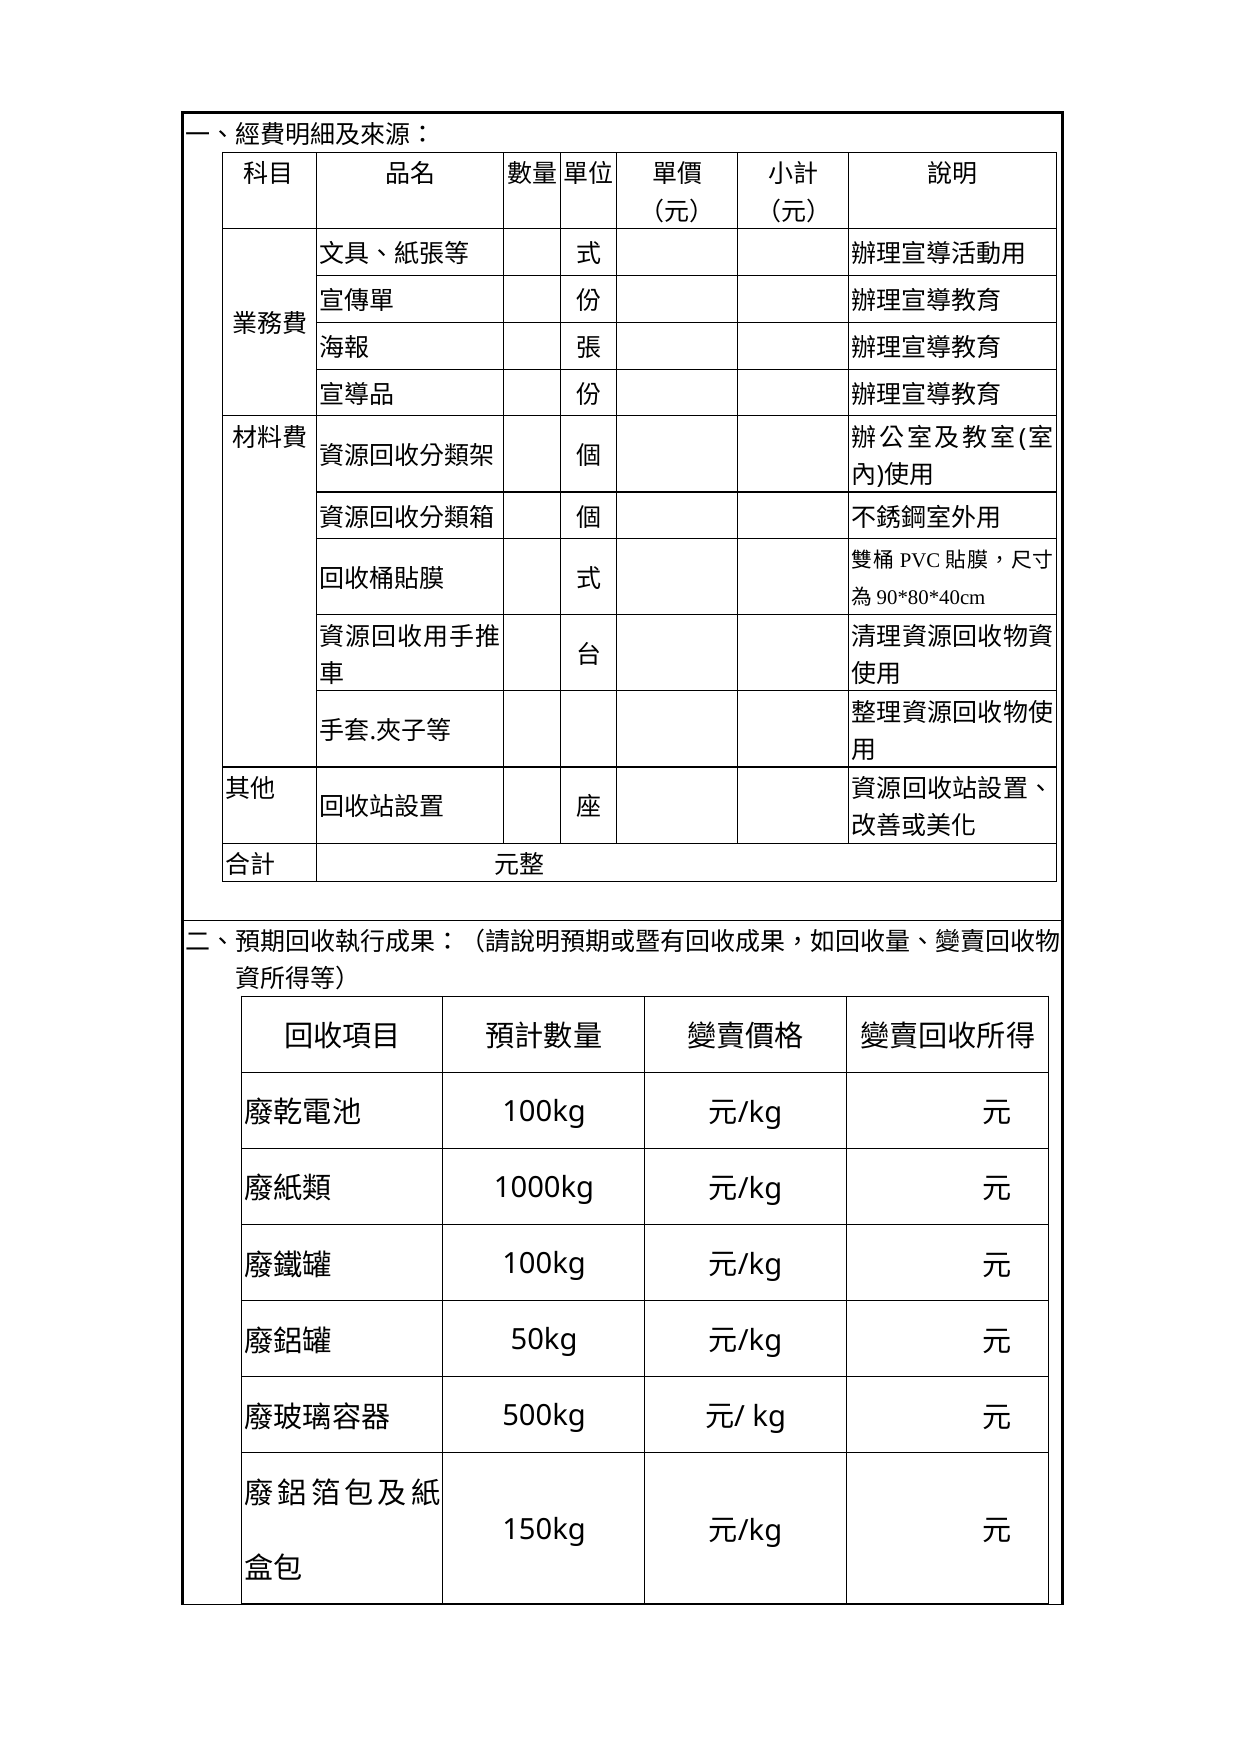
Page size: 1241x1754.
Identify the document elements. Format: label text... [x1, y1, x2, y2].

table_cell 合計 [223, 844, 316, 881]
table_cell 辦理宣導教育 [849, 323, 1056, 368]
table_cell 回收站設置 [317, 768, 503, 842]
table_cell 個 [561, 493, 616, 538]
table_cell 辦理宣導活動用 [849, 229, 1056, 275]
table_cell 不銹鋼室外用 [849, 493, 1056, 538]
table_header 品名 [317, 153, 503, 228]
table_cell 150kg [443, 1453, 644, 1603]
table_cell 元/ kg [645, 1377, 846, 1452]
table_cell 其他 [223, 768, 316, 842]
table_cell 元/kg [645, 1301, 846, 1376]
table_header 變賣回收所得 [847, 997, 1048, 1072]
table_cell 元/kg [645, 1149, 846, 1224]
table_cell [504, 768, 560, 842]
table_cell [504, 323, 560, 368]
table_cell 雙桶PVC貼膜，尺寸為90*80*40cm [849, 539, 1056, 614]
table_cell 元 [847, 1377, 1048, 1452]
table_cell [738, 539, 848, 614]
table_cell [617, 615, 737, 690]
table_cell 台 [561, 615, 616, 690]
table_cell 業務費 [223, 229, 316, 415]
table_cell [617, 276, 737, 322]
table_cell 資源回收分類架 [317, 416, 503, 491]
table_header 說明 [849, 153, 1056, 228]
table_cell 廢紙類 [242, 1149, 442, 1224]
table_header 一、經費明細及來源： [184, 114, 1061, 919]
table_cell [617, 493, 737, 538]
table_cell [504, 276, 560, 322]
table_cell 50kg [443, 1301, 644, 1376]
table_cell 資源回收站設置、改善或美化 [849, 768, 1056, 842]
table_cell 手套.夾子等 [317, 691, 503, 766]
table_cell 式 [561, 229, 616, 275]
table_cell 500kg [443, 1377, 644, 1452]
table_cell 元/kg [645, 1225, 846, 1300]
table_cell 元 [847, 1453, 1048, 1603]
table_cell [617, 370, 737, 415]
table_cell 式 [561, 539, 616, 614]
table_cell 辦公室及教室(室內)使用 [849, 416, 1056, 491]
table_cell 元/kg [645, 1073, 846, 1148]
table_cell 元/kg [645, 1453, 846, 1603]
table_cell [561, 691, 616, 766]
table_header 變賣價格 [645, 997, 846, 1072]
table_header 小計（元） [738, 153, 848, 228]
table_header 回收項目 [242, 997, 442, 1072]
table_cell 份 [561, 276, 616, 322]
table_cell 資源回收用手推車 [317, 615, 503, 690]
table_cell 張 [561, 323, 616, 368]
table_cell 整理資源回收物使用 [849, 691, 1056, 766]
table_cell [617, 768, 737, 842]
table_header 單價（元） [617, 153, 737, 228]
table_cell [504, 691, 560, 766]
table_cell 辦理宣導教育 [849, 276, 1056, 322]
table_cell 海報 [317, 323, 503, 368]
table_header 單位 [561, 153, 616, 228]
table_cell 清理資源回收物資使用 [849, 615, 1056, 690]
table_cell 材料費 [223, 416, 316, 766]
table_cell [738, 323, 848, 368]
table_header 科目 [223, 153, 316, 228]
table_header 預計數量 [443, 997, 644, 1072]
table_cell 廢鋁罐 [242, 1301, 442, 1376]
table_cell [504, 493, 560, 538]
table_cell 廢玻璃容器 [242, 1377, 442, 1452]
table_cell 個 [561, 416, 616, 491]
table_cell [504, 539, 560, 614]
table_cell [738, 416, 848, 491]
table_cell [617, 323, 737, 368]
table_cell [617, 691, 737, 766]
table_cell [738, 691, 848, 766]
table_cell 宣導品 [317, 370, 503, 415]
table_cell [504, 615, 560, 690]
table_cell 回收桶貼膜 [317, 539, 503, 614]
table_cell [504, 229, 560, 275]
table_cell [738, 370, 848, 415]
table_cell 文具、紙張等 [317, 229, 503, 275]
table_cell [617, 229, 737, 275]
table_cell 1000kg [443, 1149, 644, 1224]
table_cell 元 [847, 1073, 1048, 1148]
table_cell 廢鋁箔包及紙盒包 [242, 1453, 442, 1603]
table_cell [738, 493, 848, 538]
table_cell 宣傳單 [317, 276, 503, 322]
table_cell [738, 615, 848, 690]
table_cell [738, 768, 848, 842]
table_cell 份 [561, 370, 616, 415]
table_cell 廢乾電池 [242, 1073, 442, 1148]
table_cell 辦理宣導教育 [849, 370, 1056, 415]
table_cell 二、預期回收執行成果：（請說明預期或暨有回收成果，如回收量、變賣回收物資所得等） [184, 921, 1061, 1604]
table_cell 座 [561, 768, 616, 842]
table_cell [504, 416, 560, 491]
table_cell 元 [847, 1225, 1048, 1300]
table_cell 元 [847, 1301, 1048, 1376]
table_cell 100kg [443, 1225, 644, 1300]
table_cell 100kg [443, 1073, 644, 1148]
table_cell 廢鐵罐 [242, 1225, 442, 1300]
table_header 數量 [504, 153, 560, 228]
table_cell [738, 276, 848, 322]
table_cell [617, 416, 737, 491]
table_cell 資源回收分類箱 [317, 493, 503, 538]
table_cell [504, 370, 560, 415]
table_cell [738, 229, 848, 275]
table_cell [617, 539, 737, 614]
table_cell 元 [847, 1149, 1048, 1224]
table_cell 元整 [317, 844, 1056, 881]
